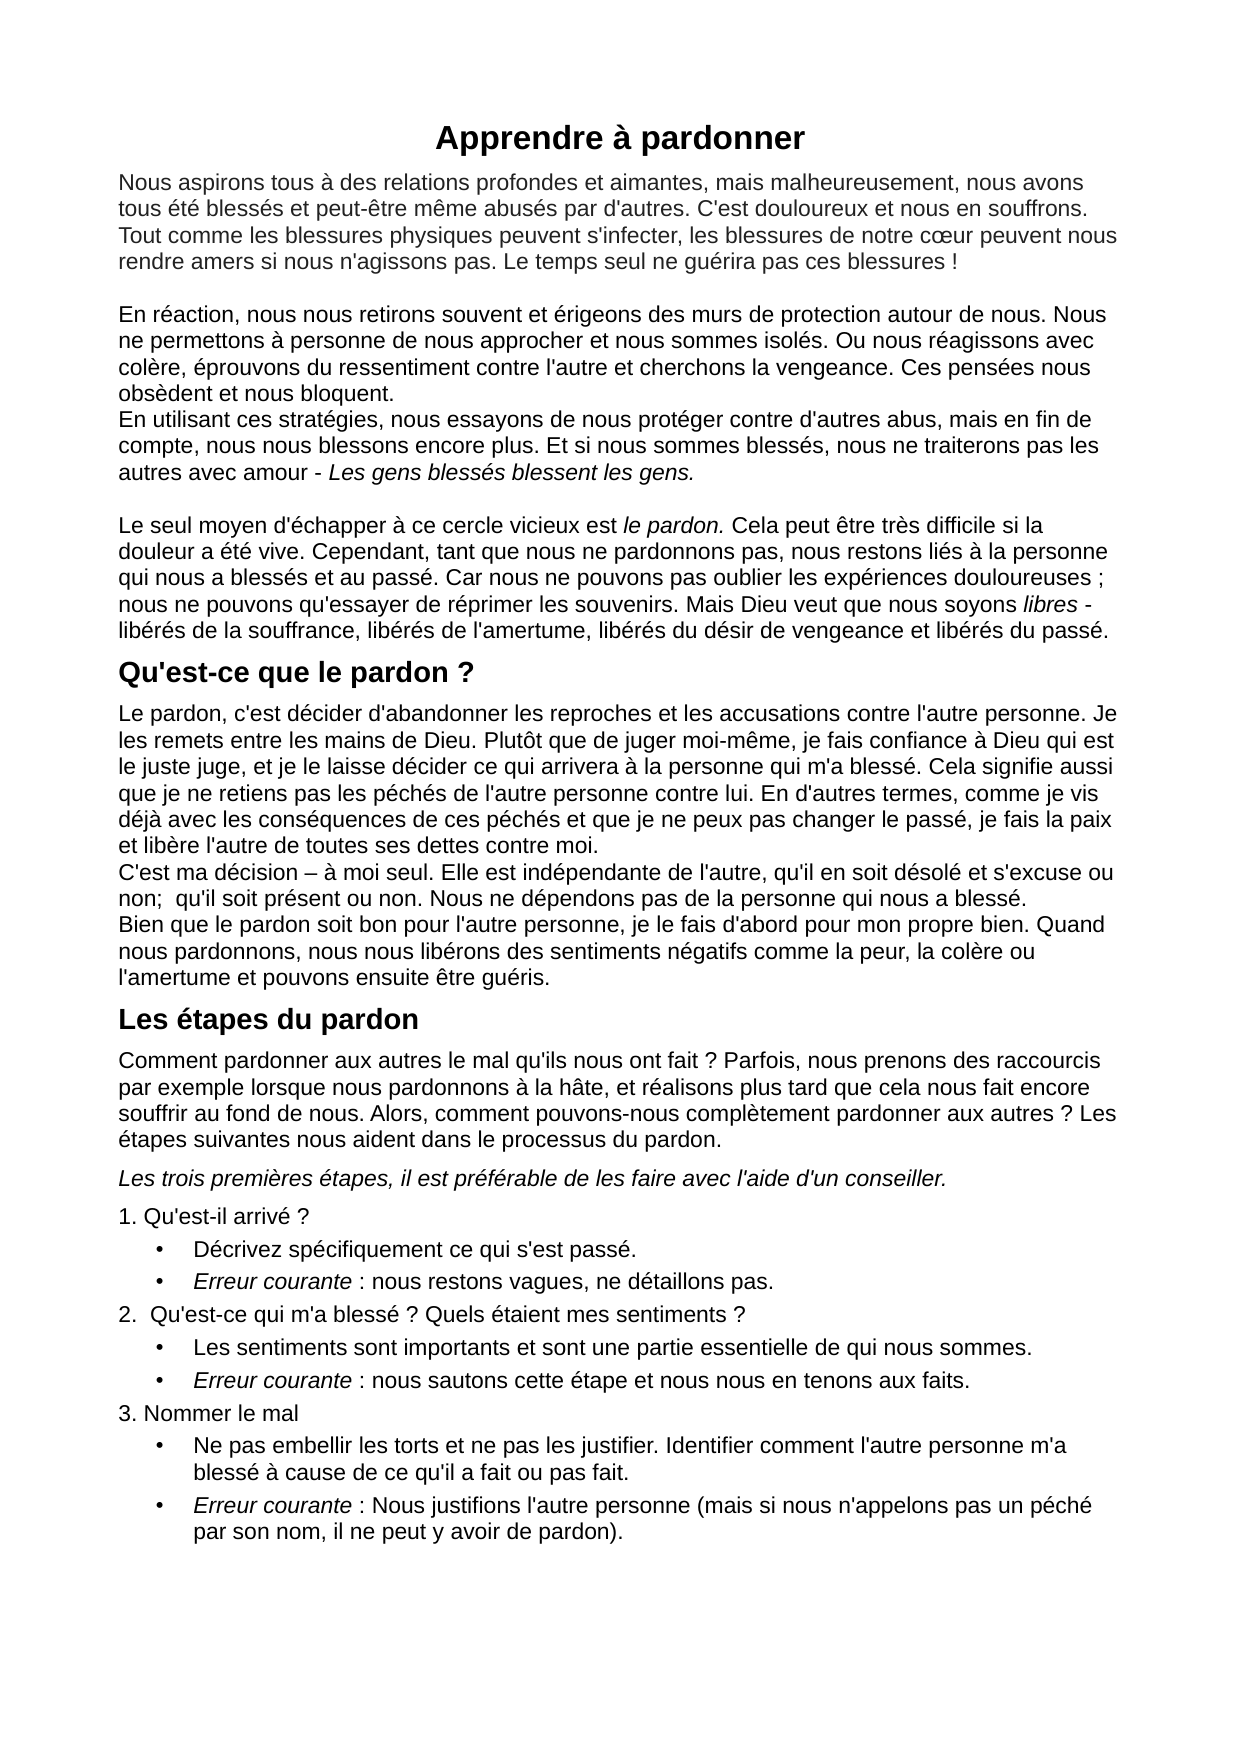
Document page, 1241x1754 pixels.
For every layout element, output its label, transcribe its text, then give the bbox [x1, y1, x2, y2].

list Erreur courante : nous restons vagues, ne détaillons pas. [156, 1268, 1122, 1295]
list Erreur courante : Nous justifions l'autre personne (mais si nous n'appelons pas un péché par son nom, il ne peut y avoir de pardon). [156, 1492, 1122, 1544]
text En utilisant ces stratégies, nous essayons de nous protéger contre d'autres abus, mais en fin de compte, nous nous blessons encore plus. Et si nous sommes blessés, nous ne traiterons pas les autres avec amour - Les gens blessés blessent les gens. [118, 406, 1122, 485]
text 2. Qu'est-ce qui m'a blessé ? Quels étaient mes sentiments ? [118, 1301, 1122, 1327]
list Décrivez spécifiquement ce qui s'est passé. [156, 1236, 1122, 1262]
text Bien que le pardon soit bon pour l'autre personne, je le fais d'abord pour mon propre bien. Quand nous pardonnons, nous nous libérons des sentiments négatifs comme la peur, la colère ou l'amertume et pouvons ensuite être guéris. [118, 911, 1122, 990]
subtitle Apprendre à pardonner [118, 118, 1122, 157]
text 3. Nommer le mal [118, 1399, 1122, 1426]
text Le pardon, c'est décider d'abandonner les reproches et les accusations contre l'autre personne. Je les remets entre les mains de Dieu. Plutôt que de juger moi-même, je fais confiance à Dieu qui est le juste juge, et je le laisse décider ce qui arrivera à la personne qui m'a blessé. Cela signifie aussi que je ne retiens pas les péchés de l'autre personne contre lui. En d'autres termes, comme je vis déjà avec les conséquences de ces péchés et que je ne peux pas changer le passé, je fais la paix et libère l'autre de toutes ses dettes contre moi. [118, 700, 1122, 858]
list Ne pas embellir les torts et ne pas les justifier. Identifier comment l'autre personne m'a blessé à cause de ce qu'il a fait ou pas fait. [156, 1432, 1122, 1485]
text Les trois premières étapes, il est préférable de les faire avec l'aide d'un conseiller. [118, 1164, 1122, 1191]
text 1. Qu'est-il arrivé ? [118, 1203, 1122, 1229]
text Nous aspirons tous à des relations profondes et aimantes, mais malheureusement, nous avons tous été blessés et peut-être même abusés par d'autres. C'est douloureux et nous en souffrons. Tout comme les blessures physiques peuvent s'infecter, les blessures de notre cœur peuvent nous rendre amers si nous n'agissons pas. Le temps seul ne guérira pas ces blessures ! [118, 169, 1122, 274]
list Les sentiments sont importants et sont une partie essentielle de qui nous sommes. [156, 1334, 1122, 1360]
text En réaction, nous nous retirons souvent et érigeons des murs de protection autour de nous. Nous ne permettons à personne de nous approcher et nous sommes isolés. Ou nous réagissons avec colère, éprouvons du ressentiment contre l'autre et cherchons la vengeance. Ces pensées nous obsèdent et nous bloquent. [118, 301, 1122, 406]
subtitle Qu'est-ce que le pardon ? [118, 655, 1122, 689]
text C'est ma décision – à moi seul. Elle est indépendante de l'autre, qu'il en soit désolé et s'excuse ou non; qu'il soit présent ou non. Nous ne dépendons pas de la personne qui nous a blessé. [118, 858, 1122, 911]
text Comment pardonner aux autres le mal qu'ils nous ont fait ? Parfois, nous prenons des raccourcis par exemple lorsque nous pardonnons à la hâte, et réalisons plus tard que cela nous fait encore souffrir au fond de nous. Alors, comment pouvons-nous complètement pardonner aux autres ? Les étapes suivantes nous aident dans le processus du pardon. [118, 1047, 1122, 1153]
list Erreur courante : nous sautons cette étape et nous nous en tenons aux faits. [156, 1367, 1122, 1393]
text Le seul moyen d'échapper à ce cercle vicieux est le pardon. Cela peut être très difficile si la douleur a été vive. Cependant, tant que nous ne pardonnons pas, nous restons liés à la personne qui nous a blessés et au passé. Car nous ne pouvons pas oublier les expériences douloureuses ; nous ne pouvons qu'essayer de réprimer les souvenirs. Mais Dieu veut que nous soyons libres - libérés de la souffrance, libérés de l'amertume, libérés du désir de vengeance et libérés du passé. [118, 512, 1122, 643]
subtitle Les étapes du pardon [118, 1002, 1122, 1036]
